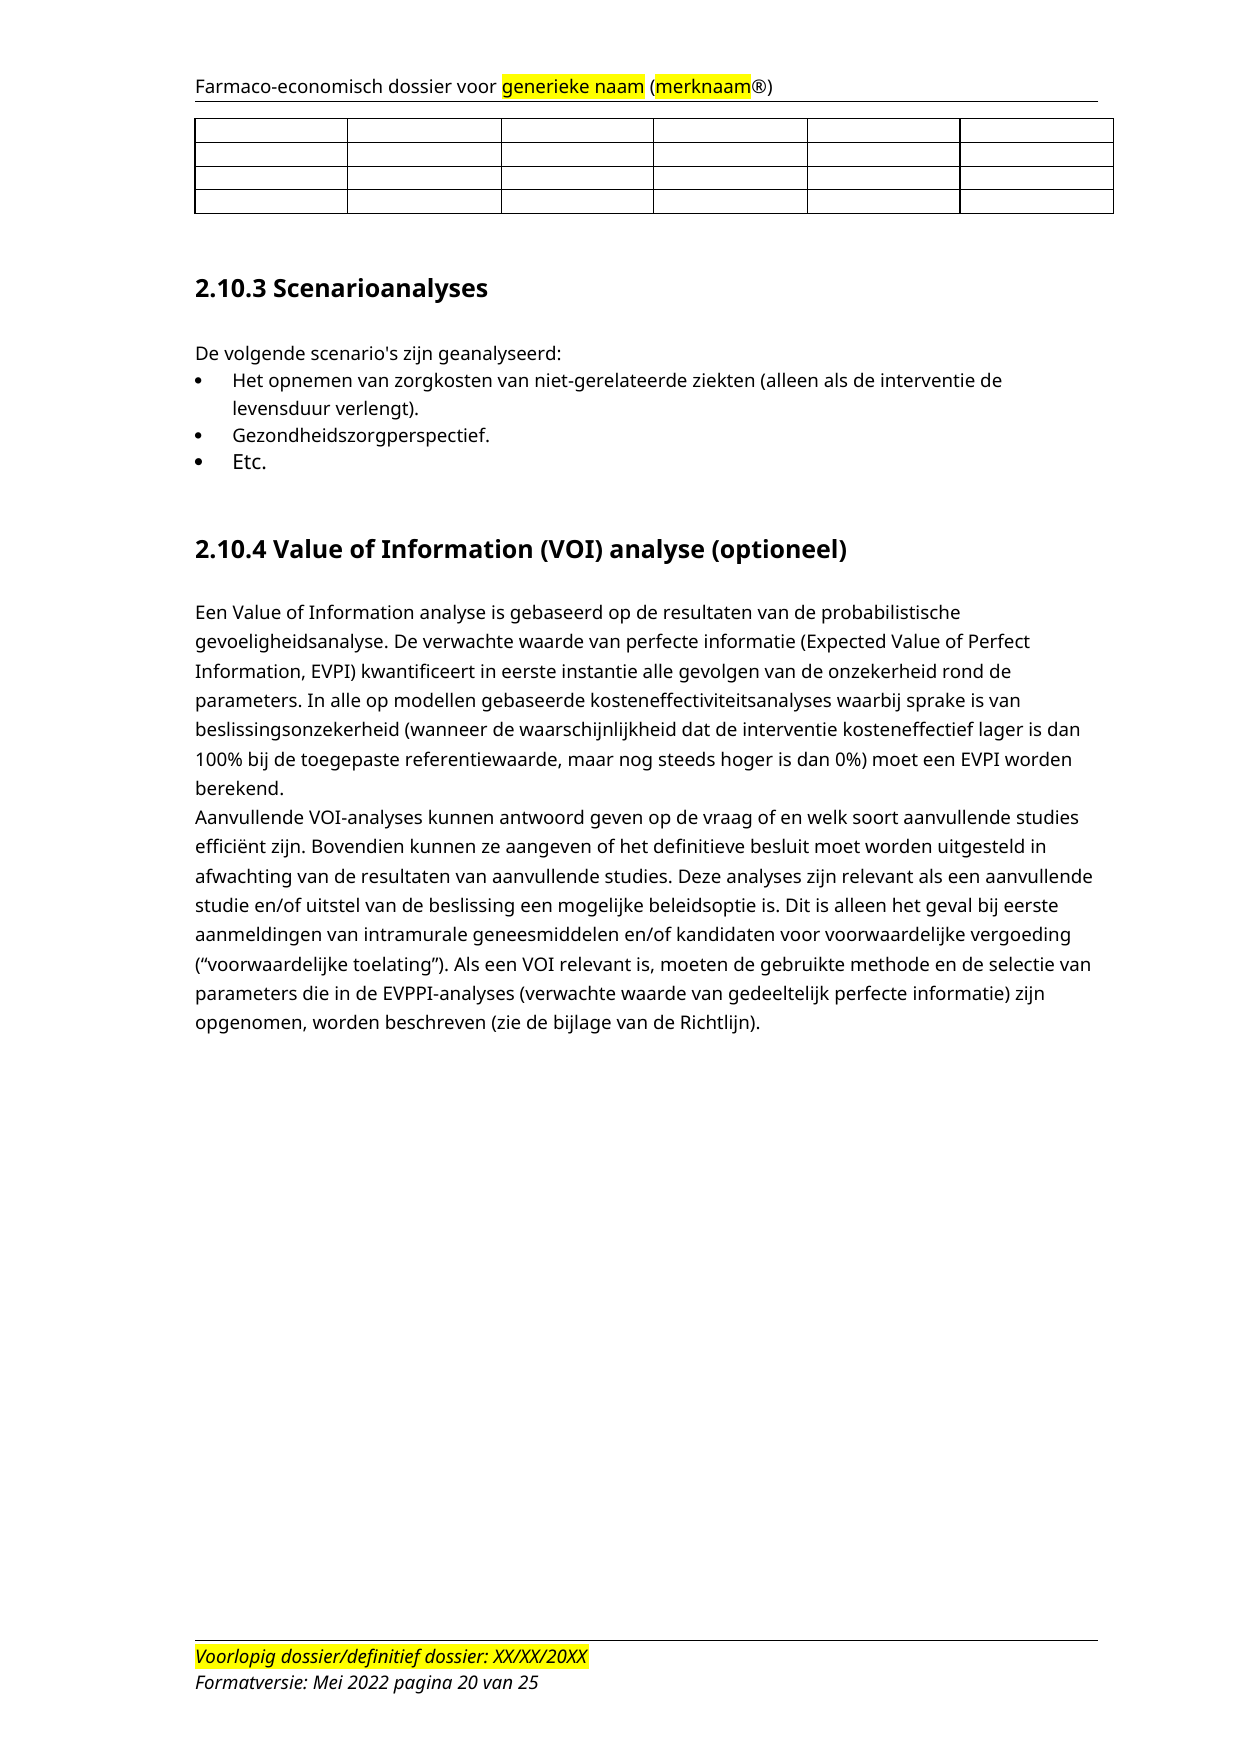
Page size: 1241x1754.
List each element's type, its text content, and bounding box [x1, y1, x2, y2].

list Het opnemen van zorgkosten van niet-gerelateerde ziekten (alleen als de interventie de levensduur verlengt). [195, 366, 1098, 420]
table_cell [348, 167, 501, 189]
table_cell [808, 167, 959, 189]
table_cell [502, 190, 653, 213]
list Etc. [195, 447, 1098, 474]
table_cell [196, 167, 347, 189]
table_cell [961, 143, 1113, 166]
table_cell [654, 190, 807, 213]
table_cell [654, 167, 807, 189]
table_cell [961, 190, 1113, 213]
table_cell [808, 190, 959, 213]
table_cell [196, 190, 347, 213]
list Gezondheidszorgperspectief. [195, 420, 1098, 447]
table_cell [808, 119, 959, 142]
text De volgende scenario's zijn geanalyseerd: [195, 339, 1098, 366]
text Een Value of Information analyse is gebaseerd op de resultaten van de probabilistische gevoeligheidsanalyse. De verwachte waarde van perfecte informatie (Expected Value of Perfect Information, EVPI) kwantificeert in eerste instantie alle gevolgen van de onzekerheid rond de parameters. In alle op modellen gebaseerde kosteneffectiviteitsanalyses waarbij sprake is van beslissingsonzekerheid (wanneer de waarschijnlijkheid dat de interventie kosteneffectief lager is dan 100% bij de toegepaste referentiewaarde, maar nog steeds hoger is dan 0%) moet een EVPI worden berekend. [195, 599, 1098, 801]
table_cell [961, 119, 1113, 142]
table_cell [348, 119, 501, 142]
text 2.10.3 Scenarioanalyses [195, 271, 1098, 305]
table_cell [502, 143, 653, 166]
table_cell [502, 119, 653, 142]
table_cell [654, 143, 807, 166]
table_cell [502, 167, 653, 189]
table_cell [348, 143, 501, 166]
table_cell [808, 143, 959, 166]
table_cell [196, 143, 347, 166]
text Aanvullende VOI-analyses kunnen antwoord geven op de vraag of en welk soort aanvullende studies efficiënt zijn. Bovendien kunnen ze aangeven of het definitieve besluit moet worden uitgesteld in afwachting van de resultaten van aanvullende studies. Deze analyses zijn relevant als een aanvullende studie en/of uitstel van de beslissing een mogelijke beleidsoptie is. Dit is alleen het geval bij eerste aanmeldingen van intramurale geneesmiddelen en/of kandidaten voor voorwaardelijke vergoeding (“voorwaardelijke toelating”). Als een VOI relevant is, moeten de gebruikte methode en de selectie van parameters die in de EVPPI-analyses (verwachte waarde van gedeeltelijk perfecte informatie) zijn opgenomen, worden beschreven (zie de bijlage van de Richtlijn). [195, 804, 1098, 1035]
table_cell [961, 167, 1113, 189]
table_cell [654, 119, 807, 142]
table_cell [196, 119, 347, 142]
text 2.10.4 Value of Information (VOI) analyse (optioneel) [195, 531, 1098, 566]
table_cell [348, 190, 501, 213]
